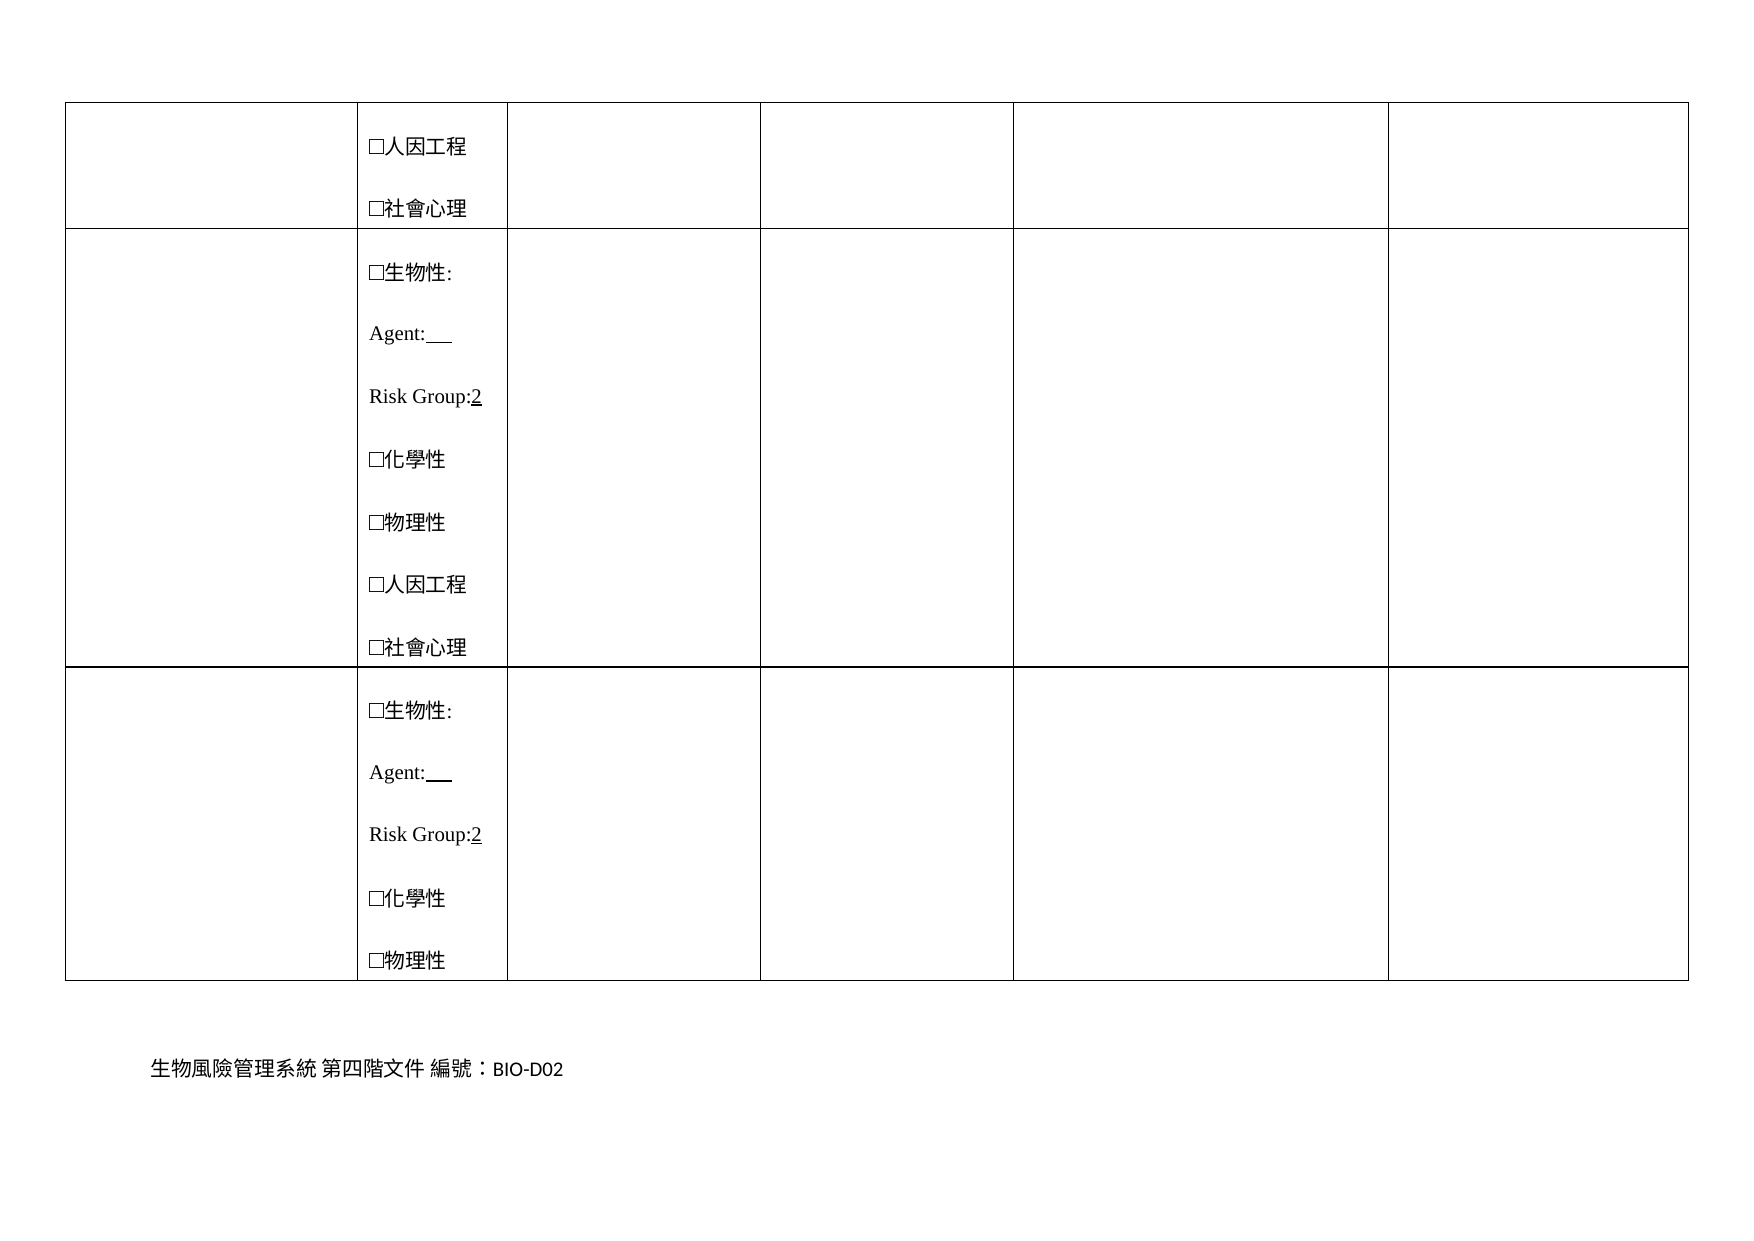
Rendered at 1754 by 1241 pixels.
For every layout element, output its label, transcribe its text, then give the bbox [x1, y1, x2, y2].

table_cell [508, 229, 760, 666]
table_cell [1014, 229, 1388, 666]
table_cell [1389, 229, 1688, 666]
table_cell □人因工程 □社會心理 [358, 103, 507, 228]
table_cell [1014, 103, 1388, 228]
table_cell [508, 103, 760, 228]
table_cell [508, 668, 760, 980]
table_cell [1389, 103, 1688, 228]
table_cell □生物性: Agent: Risk Group:2 □化學性 □物理性 □人因工程 □社會心理 [358, 229, 507, 666]
table_cell [761, 668, 1013, 980]
table_cell [66, 229, 357, 666]
table_cell [1014, 668, 1388, 980]
table_cell [66, 668, 357, 980]
table_cell □生物性: Agent: Risk Group:2 □化學性 □物理性 [358, 668, 507, 980]
table_cell [761, 229, 1013, 666]
table_cell [66, 103, 357, 228]
table_cell [761, 103, 1013, 228]
table_cell [1389, 668, 1688, 980]
